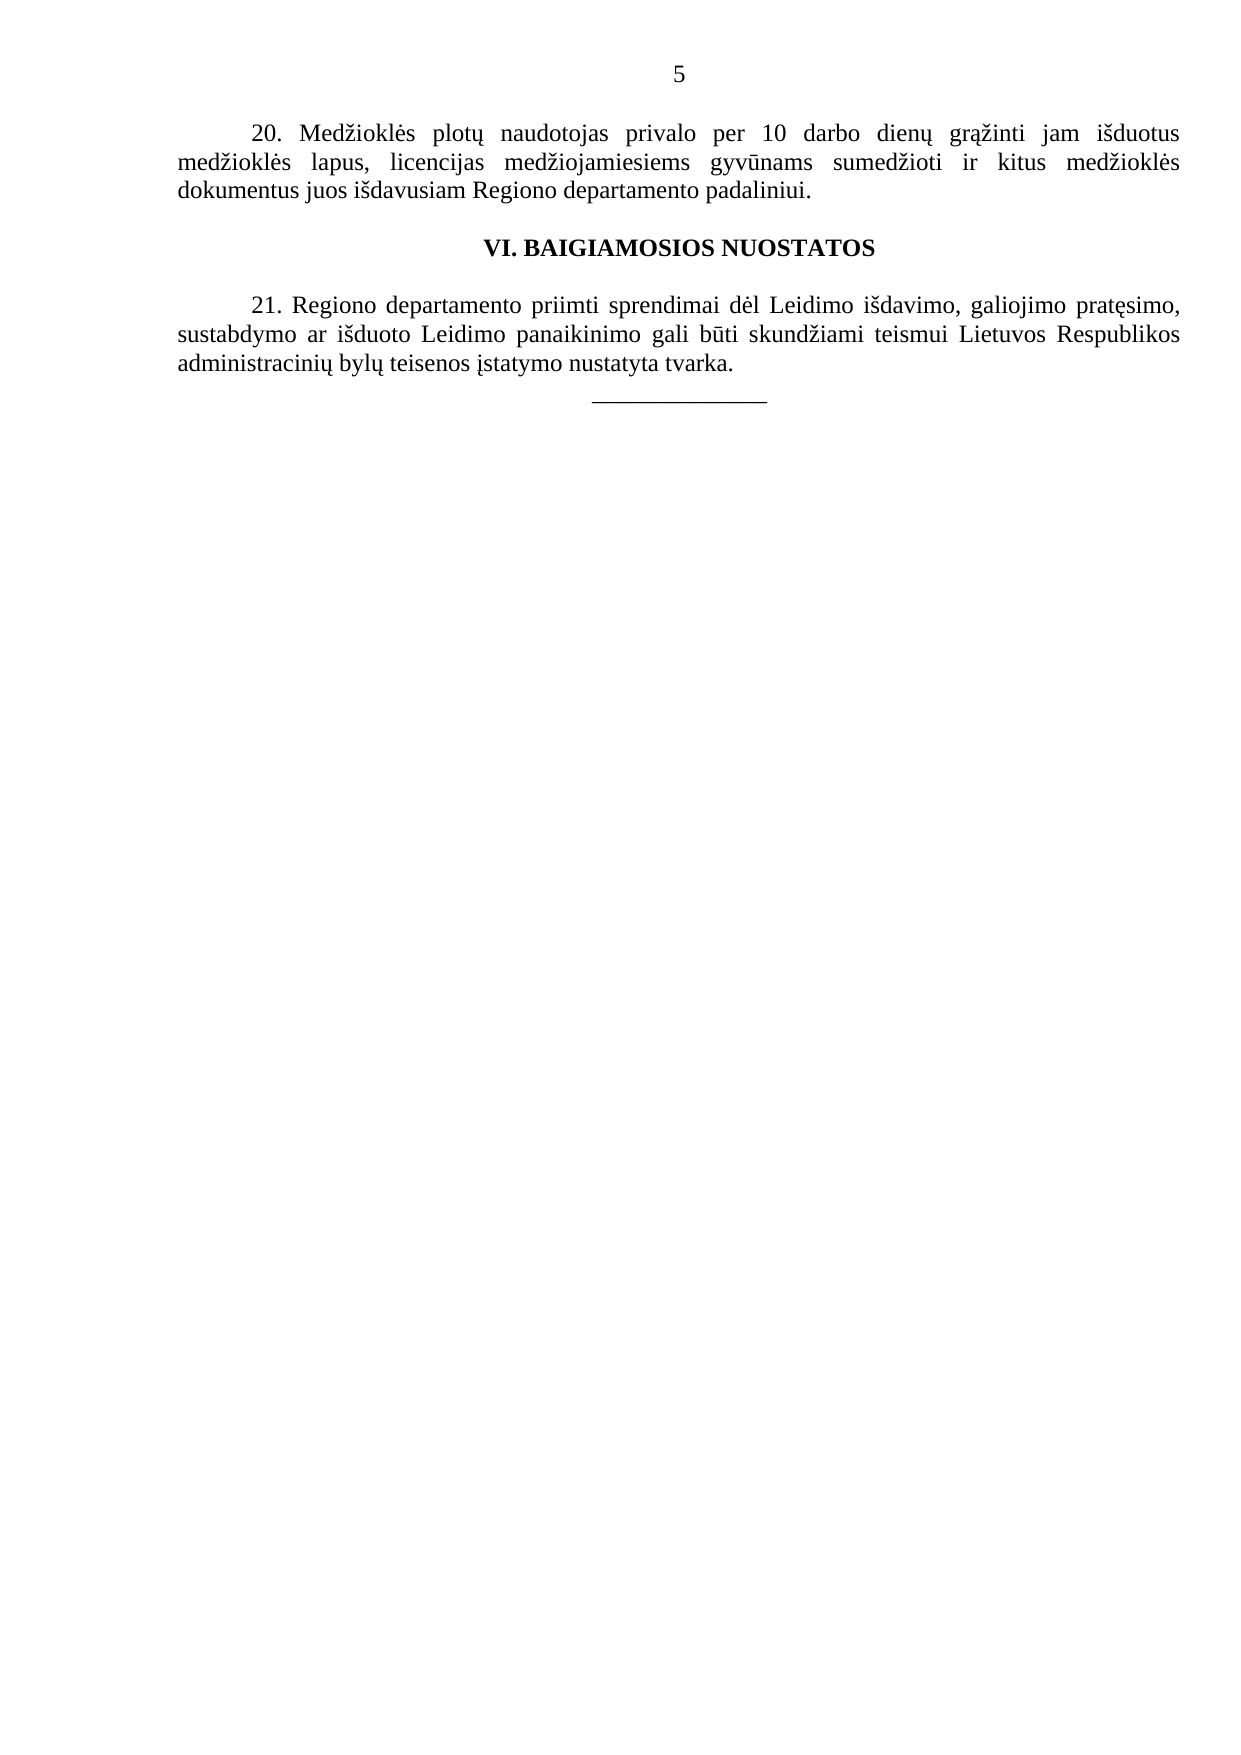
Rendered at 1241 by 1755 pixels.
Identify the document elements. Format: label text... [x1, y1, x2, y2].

text 21. Regiono departamento priimti sprendimai dėl Leidimo išdavimo, galiojimo pratęsimo, sustabdymo ar išduoto Leidimo panaikinimo gali būti skundžiami teismui Lietuvos Respublikos administracinių bylų teisenos įstatymo nustatyta tvarka. [177, 291, 1181, 377]
text ______________ [177, 377, 1181, 406]
text VI. Baigiamosios nuostatos [177, 233, 1181, 262]
text 20. Medžioklės plotų naudotojas privalo per 10 darbo dienų grąžinti jam išduotus medžioklės lapus, licencijas medžiojamiesiems gyvūnams sumedžioti ir kitus medžioklės dokumentus juos išdavusiam Regiono departamento padaliniui. [177, 118, 1181, 204]
